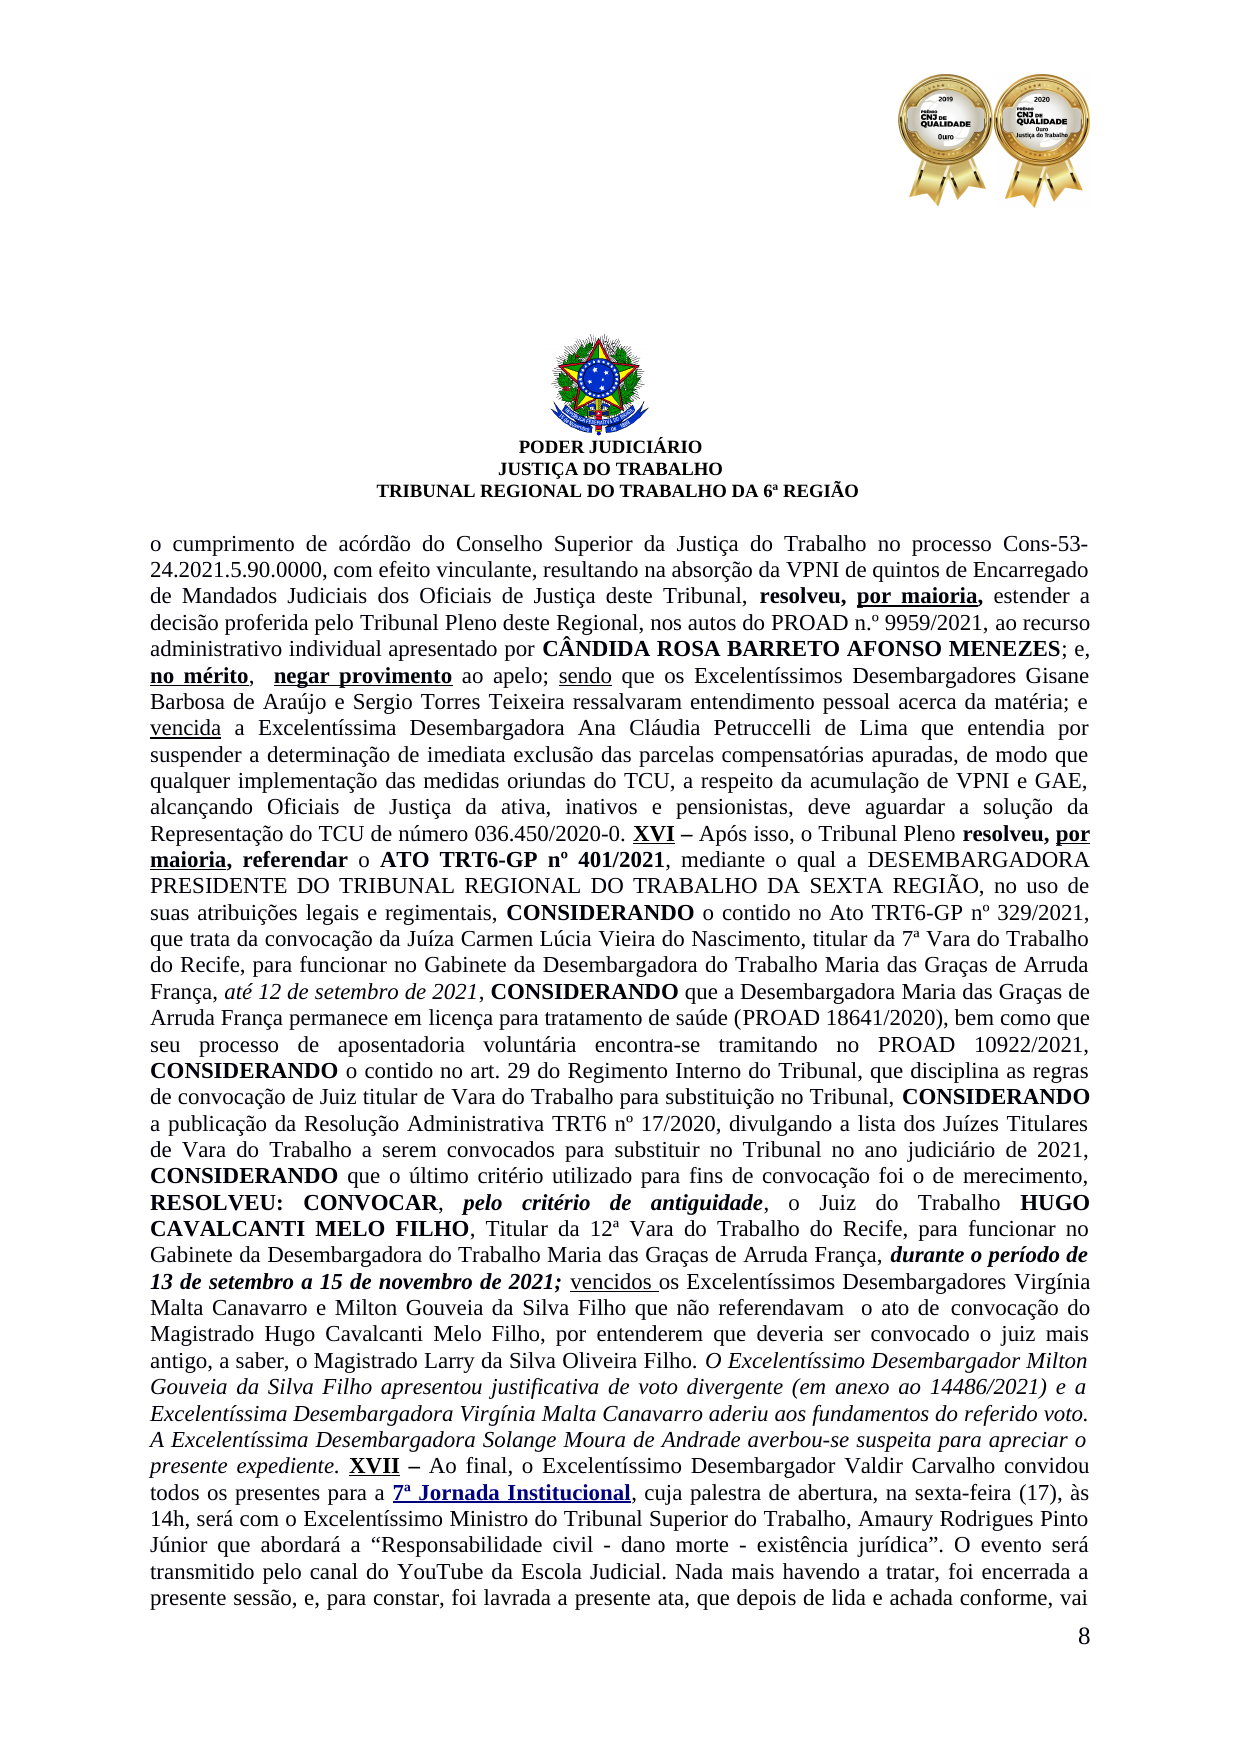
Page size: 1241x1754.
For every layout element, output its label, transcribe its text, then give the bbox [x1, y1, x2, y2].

text o cumprimento de acórdão do Conselho Superior da Justiça do Trabalho no processo Cons-53-24.2021.5.90.0000, com efeito vinculante, resultando na absorção da VPNI de quintos de Encarregado de Mandados Judiciais dos Oficiais de Justiça deste Tribunal, resolveu, por maioria, estender a decisão proferida pelo Tribunal Pleno deste Regional, nos autos do PROAD n.º 9959/2021, ao recurso administrativo individual apresentado por CÂNDIDA ROSA BARRETO AFONSO MENEZES; e, no mérito, negar provimento ao apelo; sendo que os Excelentíssimos Desembargadores Gisane Barbosa de Araújo e Sergio Torres Teixeira ressalvaram entendimento pessoal acerca da matéria; e vencida a Excelentíssima Desembargadora Ana Cláudia Petruccelli de Lima que entendia por suspender a determinação de imediata exclusão das parcelas compensatórias apuradas, de modo que qualquer implementação das medidas oriundas do TCU, a respeito da acumulação de VPNI e GAE, alcançando Oficiais de Justiça da ativa, inativos e pensionistas, deve aguardar a solução da Representação do TCU de número 036.450/2020-0. XVI – Após isso, o Tribunal Pleno resolveu, por maioria, referendar o ATO TRT6-GP nº 401/2021, mediante o qual a DESEMBARGADORA PRESIDENTE DO TRIBUNAL REGIONAL DO TRABALHO DA SEXTA REGIÃO, no uso de suas atribuições legais e regimentais, CONSIDERANDO o contido no Ato TRT6-GP nº 329/2021, que trata da convocação da Juíza Carmen Lúcia Vieira do Nascimento, titular da 7ª Vara do Trabalho do Recife, para funcionar no Gabinete da Desembargadora do Trabalho Maria das Graças de Arruda França, até 12 de setembro de 2021, CONSIDERANDO que a Desembargadora Maria das Graças de Arruda França permanece em licença para tratamento de saúde (PROAD 18641/2020), bem como que seu processo de aposentadoria voluntária encontra-se tramitando no PROAD 10922/2021, CONSIDERANDO o contido no art. 29 do Regimento Interno do Tribunal, que disciplina as regras de convocação de Juiz titular de Vara do Trabalho para substituição no Tribunal, CONSIDERANDO a publicação da Resolução Administrativa TRT6 nº 17/2020, divulgando a lista dos Juízes Titulares de Vara do Trabalho a serem convocados para substituir no Tribunal no ano judiciário de 2021, CONSIDERANDO que o último critério utilizado para fins de convocação foi o de merecimento, RESOLVEU: CONVOCAR, pelo critério de antiguidade, o Juiz do Trabalho HUGO CAVALCANTI MELO FILHO, Titular da 12ª Vara do Trabalho do Recife, para funcionar no Gabinete da Desembargadora do Trabalho Maria das Graças de Arruda França, durante o período de 13 de setembro a 15 de novembro de 2021; vencidos os Excelentíssimos Desembargadores Virgínia Malta Canavarro e Milton Gouveia da Silva Filho que não referendavam o ato de convocação do Magistrado Hugo Cavalcanti Melo Filho, por entenderem que deveria ser convocado o juiz mais antigo, a saber, o Magistrado Larry da Silva Oliveira Filho. O Excelentíssimo Desembargador Milton Gouveia da Silva Filho apresentou justificativa de voto divergente (em anexo ao 14486/2021) e a Excelentíssima Desembargadora Virgínia Malta Canavarro aderiu aos fundamentos do referido voto. A Excelentíssima Desembargadora Solange Moura de Andrade averbou-se suspeita para apreciar o presente expediente. XVII – Ao final, o Excelentíssimo Desembargador Valdir Carvalho convidou todos os presentes para a 7ª Jornada Institucional, cuja palestra de abertura, na sexta-feira (17), às 14h, será com o Excelentíssimo Ministro do Tribunal Superior do Trabalho, Amaury Rodrigues Pinto Júnior que abordará a “Responsabilidade civil - dano morte - existência jurídica”. O evento será transmitido pelo canal do YouTube da Escola Judicial. Nada mais havendo a tratar, foi encerrada a presente sessão, e, para constar, foi lavrada a presente ata, que depois de lida e achada conforme, vai [150, 530, 1090, 1610]
